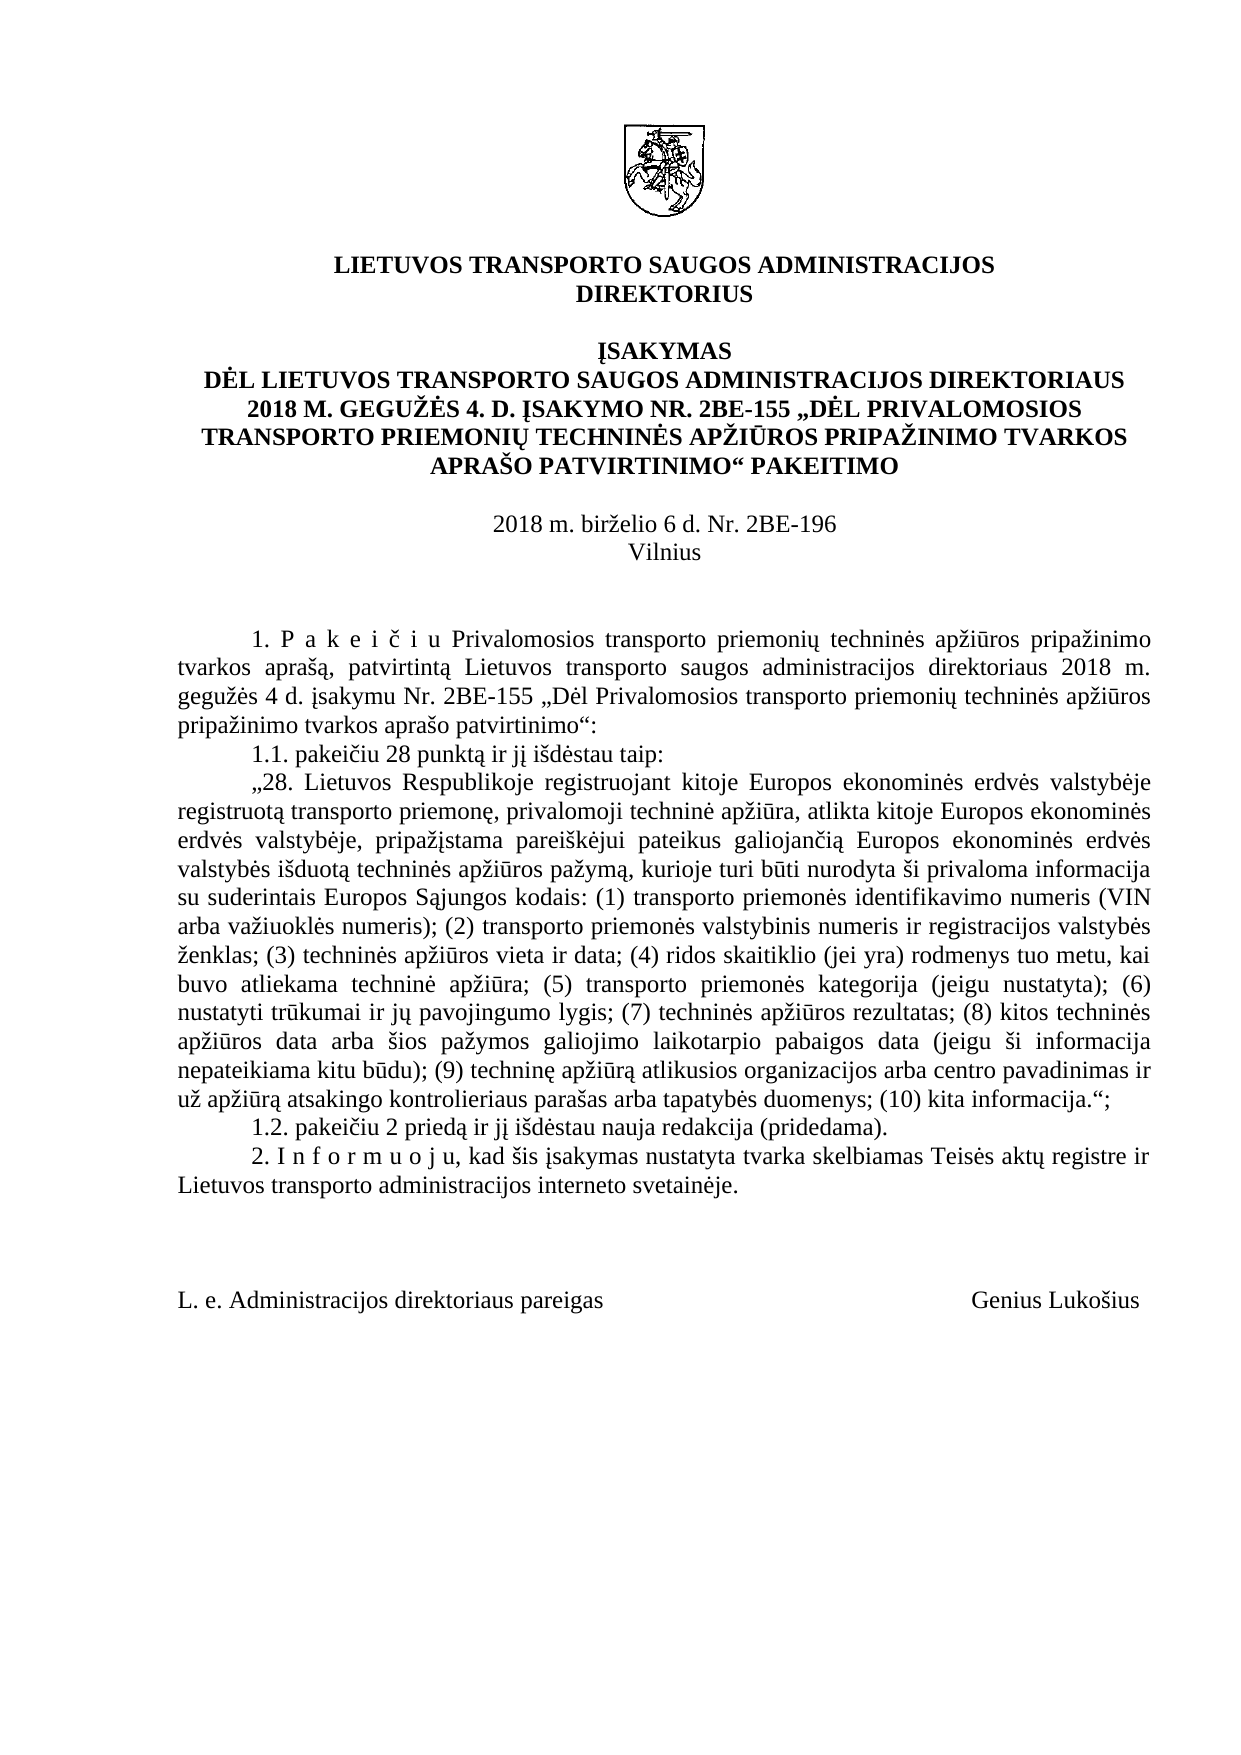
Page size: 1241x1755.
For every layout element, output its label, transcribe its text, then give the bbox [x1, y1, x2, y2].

text DĖL LIETUVOS TRANSPORTO SAUGOS ADMINISTRACIJOS DIREKTORIAUS 2018 M. GEGUŽĖS 4. D. ĮSAKYMO NR. 2BE-155 „DĖL PRIVALOMOSIOS TRANSPORTO PRIEMONIŲ TECHNINĖS APŽIŪROS PRIPAŽINIMO TVARKOS APRAŠO PATVIRTINIMO“ PAKEITIMO [177, 365, 1152, 480]
text DIREKTORIUS [177, 279, 1152, 307]
text 1. P a k e i č i u Privalomosios transporto priemonių techninės apžiūros pripažinimo tvarkos aprašą, patvirtintą Lietuvos transporto saugos administracijos direktoriaus 2018 m. gegužės 4 d. įsakymu Nr. 2BE-155 „Dėl Privalomosios transporto priemonių techninės apžiūros pripažinimo tvarkos aprašo patvirtinimo“: [177, 624, 1152, 739]
text ĮSAKYMAS [177, 336, 1152, 365]
text „28. Lietuvos Respublikoje registruojant kitoje Europos ekonominės erdvės valstybėje registruotą transporto priemonę, privalomoji techninė apžiūra, atlikta kitoje Europos ekonominės erdvės valstybėje, pripažįstama pareiškėjui pateikus galiojančią Europos ekonominės erdvės valstybės išduotą techninės apžiūros pažymą, kurioje turi būti nurodyta ši privaloma informacija su suderintais Europos Sąjungos kodais: (1) transporto priemonės identifikavimo numeris (VIN arba važiuoklės numeris); (2) transporto priemonės valstybinis numeris ir registracijos valstybės ženklas; (3) techninės apžiūros vieta ir data; (4) ridos skaitiklio (jei yra) rodmenys tuo metu, kai buvo atliekama techninė apžiūra; (5) transporto priemonės kategorija (jeigu nustatyta); (6) nustatyti trūkumai ir jų pavojingumo lygis; (7) techninės apžiūros rezultatas; (8) kitos techninės apžiūros data arba šios pažymos galiojimo laikotarpio pabaigos data (jeigu ši informacija nepateikiama kitu būdu); (9) techninę apžiūrą atlikusios organizacijos arba centro pavadinimas ir už apžiūrą atsakingo kontrolieriaus parašas arba tapatybės duomenys; (10) kita informacija.“; [177, 767, 1152, 1112]
text L. e. Administracijos direktoriaus pareigas Genius Lukošius [177, 1285, 1152, 1314]
text 1.1. pakeičiu 28 punktą ir jį išdėstau taip: [177, 739, 1152, 767]
text 2018 m. birželio 6 d. Nr. 2BE-196 [177, 509, 1152, 537]
text 1.2. pakeičiu 2 priedą ir jį išdėstau nauja redakcija (pridedama). [177, 1112, 1152, 1141]
text 2. I n f o r m u o j u, kad šis įsakymas nustatyta tvarka skelbiamas Teisės aktų registre ir Lietuvos transporto administracijos interneto svetainėje. [177, 1141, 1152, 1199]
text Vilnius [177, 537, 1152, 566]
text LIETUVOS TRANSPORTO SAUGOS ADMINISTRACIJOS [177, 250, 1152, 279]
